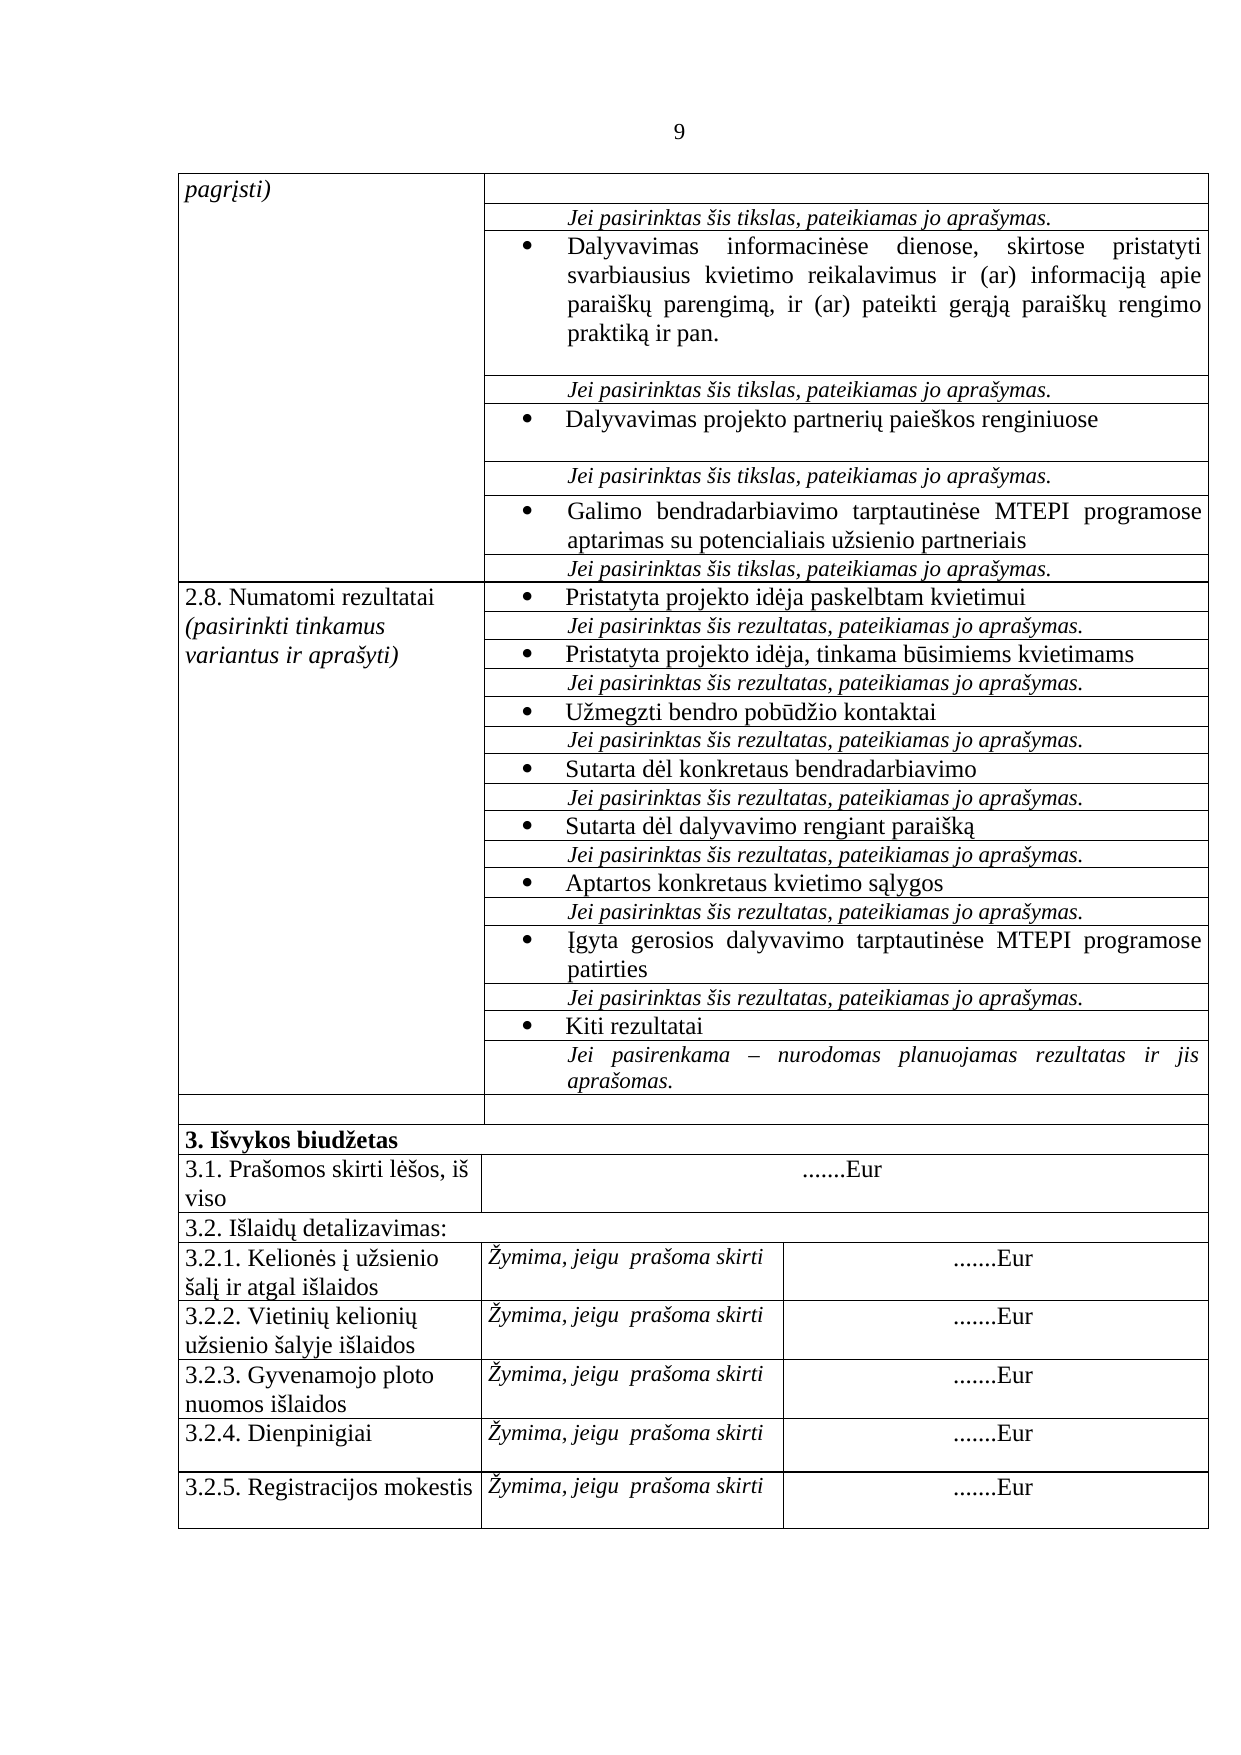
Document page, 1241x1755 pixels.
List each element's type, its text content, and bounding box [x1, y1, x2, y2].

table_cell Jei pasirinktas šis tikslas, pateikiamas jo aprašymas. [485, 204, 1208, 230]
table_cell 3.2.3. Gyvenamojo ploto nuomos išlaidos [179, 1360, 481, 1417]
table_cell Žymima, jeigu prašoma skirti [482, 1243, 783, 1300]
table_cell Jei pasirinktas šis rezultatas, pateikiamas jo aprašymas. [485, 727, 1208, 753]
table_cell Jei pasirinktas šis rezultatas, pateikiamas jo aprašymas. [485, 841, 1208, 867]
table_cell Jei pasirenkama – nurodomas planuojamas rezultatas ir jis aprašomas. [485, 1041, 1208, 1094]
table_cell  Įgyta gerosios dalyvavimo tarptautinėse MTEPI programose patirties [485, 926, 1208, 983]
table_cell  Kiti rezultatai [485, 1011, 1208, 1040]
table_cell .......Eur [482, 1155, 1208, 1212]
table_cell Žymima, jeigu prašoma skirti [482, 1360, 783, 1417]
table_cell .......Eur [784, 1301, 1208, 1359]
table_cell  Pristatyta projekto idėja, tinkama būsimiems kvietimams [485, 640, 1208, 668]
table_cell  Pristatyta projekto idėja paskelbtam kvietimui [485, 583, 1208, 611]
table_cell Jei pasirinktas šis rezultatas, pateikiamas jo aprašymas. [485, 612, 1208, 638]
table_cell Žymima, jeigu prašoma skirti [482, 1419, 783, 1471]
table_cell  Aptartos konkretaus kvietimo sąlygos [485, 868, 1208, 897]
table_cell .......Eur [784, 1419, 1208, 1471]
table_cell .......Eur [784, 1360, 1208, 1417]
table_cell Žymima, jeigu prašoma skirti [482, 1473, 783, 1527]
table_cell  Dalyvavimas informacinėse dienose, skirtose pristatyti svarbiausius kvietimo reikalavimus ir (ar) informaciją apie paraiškų parengimą, ir (ar) pateikti gerąją paraiškų rengimo praktiką ir pan. [485, 231, 1208, 375]
table_cell Jei pasirinktas šis rezultatas, pateikiamas jo aprašymas. [485, 898, 1208, 924]
table_cell .......Eur [784, 1473, 1208, 1527]
table_cell 3. Išvykos biudžetas [179, 1125, 1208, 1153]
table_cell Jei pasirinktas šis rezultatas, pateikiamas jo aprašymas. [485, 784, 1208, 810]
table_cell .......Eur [784, 1243, 1208, 1300]
table_cell 3.1. Prašomos skirti lėšos, iš viso [179, 1155, 481, 1212]
table_cell Jei pasirinktas šis rezultatas, pateikiamas jo aprašymas. [485, 984, 1208, 1010]
table_cell [485, 174, 1208, 203]
table_cell 2.8. Numatomi rezultatai (pasirinkti tinkamus variantus ir aprašyti) [179, 583, 484, 1094]
table_cell  Sutarta dėl dalyvavimo rengiant paraišką [485, 811, 1208, 840]
table_cell 3.2.5. Registracijos mokestis [179, 1473, 481, 1527]
table_cell Jei pasirinktas šis tikslas, pateikiamas jo aprašymas. [485, 462, 1208, 495]
table_cell Jei pasirinktas šis tikslas, pateikiamas jo aprašymas. [485, 555, 1208, 581]
table_cell 3.2.4. Dienpinigiai [179, 1419, 481, 1471]
table_cell 3.2. Išlaidų detalizavimas: [179, 1213, 1208, 1242]
table_cell  Užmegzti bendro pobūdžio kontaktai [485, 697, 1208, 726]
table_cell 3.2.2. Vietinių kelionių užsienio šalyje išlaidos [179, 1301, 481, 1359]
table_cell [179, 1095, 484, 1124]
table_cell  Dalyvavimas projekto partnerių paieškos renginiuose [485, 404, 1208, 461]
table_cell  Galimo bendradarbiavimo tarptautinėse MTEPI programose aptarimas su potencialiais užsienio partneriais [485, 496, 1208, 554]
table_cell [485, 1095, 1208, 1124]
table_cell Žymima, jeigu prašoma skirti [482, 1301, 783, 1359]
table_cell Jei pasirinktas šis rezultatas, pateikiamas jo aprašymas. [485, 669, 1208, 696]
table_cell Jei pasirinktas šis tikslas, pateikiamas jo aprašymas. [485, 376, 1208, 403]
table_cell pagrįsti) [179, 174, 484, 581]
table_cell 3.2.1. Kelionės į užsienio šalį ir atgal išlaidos [179, 1243, 481, 1300]
table_cell  Sutarta dėl konkretaus bendradarbiavimo [485, 754, 1208, 783]
